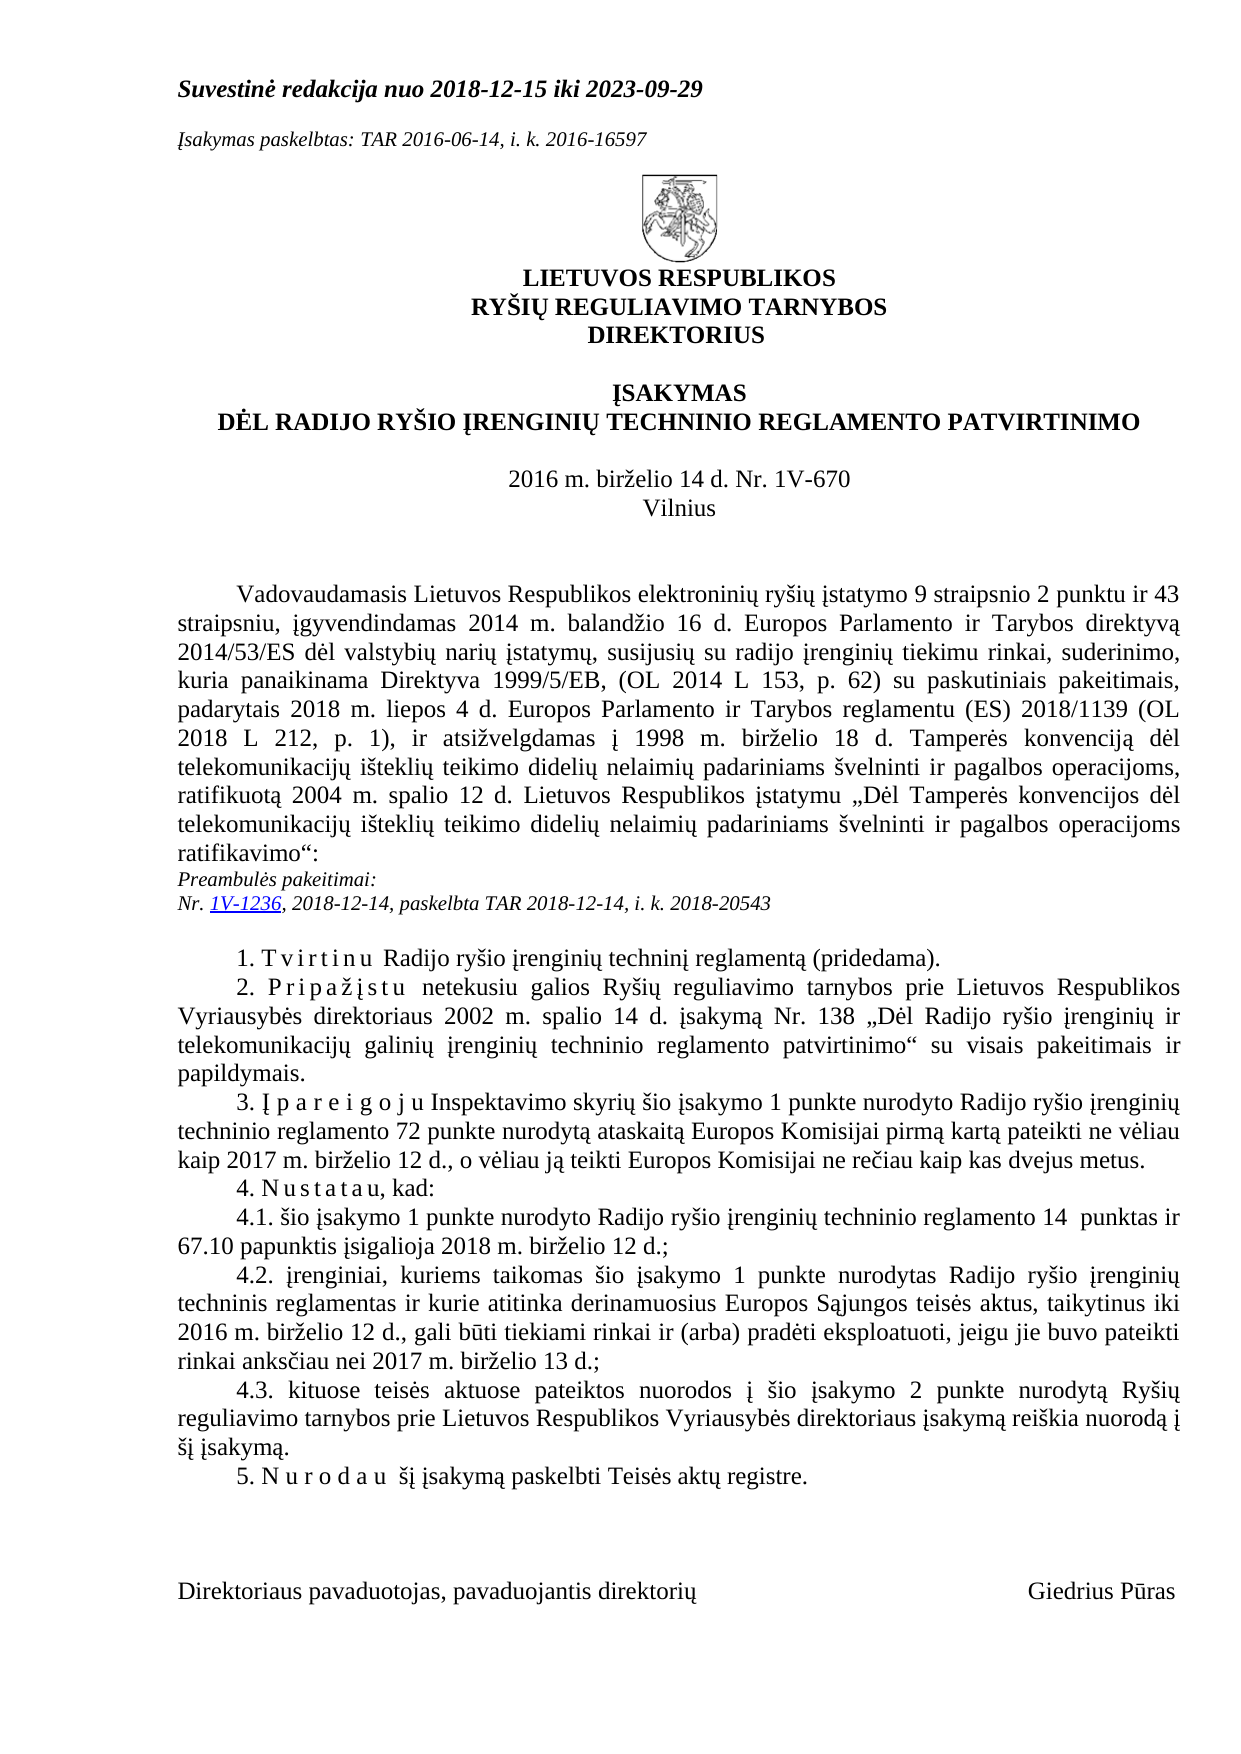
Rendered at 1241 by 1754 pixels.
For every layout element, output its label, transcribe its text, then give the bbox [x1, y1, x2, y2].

text RYŠIŲ REGULIAVIMO TARNYBOS [177, 292, 1181, 320]
text LIETUVOS RESPUBLIKOS [177, 263, 1181, 292]
text Įsakymas paskelbtas: TAR 2016-06-14, i. k. 2016-16597 [177, 127, 1181, 151]
text 2. Pripažįstu netekusiu galios Ryšių reguliavimo tarnybos prie Lietuvos Respublikos Vyriausybės direktoriaus 2002 m. spalio 14 d. įsakymą Nr. 138 „Dėl Radijo ryšio įrenginių ir telekomunikacijų galinių įrenginių techninio reglamento patvirtinimo“ su visais pakeitimais ir papildymais. [177, 972, 1181, 1087]
text 4.3. kituose teisės aktuose pateiktos nuorodos į šio įsakymo 2 punkte nurodytą Ryšių reguliavimo tarnybos prie Lietuvos Respublikos Vyriausybės direktoriaus įsakymą reiškia nuorodą į šį įsakymą. [177, 1375, 1181, 1461]
text Preambulės pakeitimai: [177, 867, 1181, 891]
text Suvestinė redakcija nuo 2018-12-15 iki 2023-09-29 [177, 74, 1181, 103]
text 4. Nustatau, kad: [177, 1173, 1181, 1202]
text DĖL RADIJO RYŠIO ĮRENGINIŲ TECHNINIO REGLAMENTO PATVIRTINIMO [177, 407, 1181, 435]
text 4.2. įrenginiai, kuriems taikomas šio įsakymo 1 punkte nurodytas Radijo ryšio įrenginių techninis reglamentas ir kurie atitinka derinamuosius Europos Sąjungos teisės aktus, taikytinus iki 2016 m. birželio 12 d., gali būti tiekiami rinkai ir (arba) pradėti eksploatuoti, jeigu jie buvo pateikti rinkai anksčiau nei 2017 m. birželio 13 d.; [177, 1260, 1181, 1375]
text Nr. 1V-1236, 2018-12-14, paskelbta TAR 2018-12-14, i. k. 2018-20543 [177, 891, 1181, 915]
text DIREKTORIUS [177, 320, 1181, 349]
text 2016 m. birželio 14 d. Nr. 1V-670 [177, 464, 1181, 493]
text 4.1. šio įsakymo 1 punkte nurodyto Radijo ryšio įrenginių techninio reglamento 14 punktas ir 67.10 papunktis įsigalioja 2018 m. birželio 12 d.; [177, 1202, 1181, 1260]
text 1. Tvirtinu Radijo ryšio įrenginių techninį reglamentą (pridedama). [177, 943, 1181, 972]
text ĮSAKYMAS [177, 378, 1181, 407]
text Vadovaudamasis Lietuvos Respublikos elektroninių ryšių įstatymo 9 straipsnio 2 punktu ir 43 straipsniu, įgyvendindamas 2014 m. balandžio 16 d. Europos Parlamento ir Tarybos direktyvą 2014/53/ES dėl valstybių narių įstatymų, susijusių su radijo įrenginių tiekimu rinkai, suderinimo, kuria panaikinama Direktyva 1999/5/EB, (OL 2014 L 153, p. 62) su paskutiniais pakeitimais, padarytais 2018 m. liepos 4 d. Europos Parlamento ir Tarybos reglamentu (ES) 2018/1139 (OL 2018 L 212, p. 1), ir atsižvelgdamas į 1998 m. birželio 18 d. Tamperės konvenciją dėl telekomunikacijų išteklių teikimo didelių nelaimių padariniams švelninti ir pagalbos operacijoms, ratifikuotą 2004 m. spalio 12 d. Lietuvos Respublikos įstatymu „Dėl Tamperės konvencijos dėl telekomunikacijų išteklių teikimo didelių nelaimių padariniams švelninti ir pagalbos operacijoms ratifikavimo“: [177, 579, 1181, 867]
text 3. Į p a r e i g o j u Inspektavimo skyrių šio įsakymo 1 punkte nurodyto Radijo ryšio įrenginių techninio reglamento 72 punkte nurodytą ataskaitą Europos Komisijai pirmą kartą pateikti ne vėliau kaip 2017 m. birželio 12 d., o vėliau ją teikti Europos Komisijai ne rečiau kaip kas dvejus metus. [177, 1087, 1181, 1173]
text Direktoriaus pavaduotojas, pavaduojantis direktorių Giedrius Pūras [177, 1576, 1181, 1605]
text 5. N u r o d a u šį įsakymą paskelbti Teisės aktų registre. [177, 1461, 1181, 1490]
text Vilnius [177, 493, 1181, 522]
